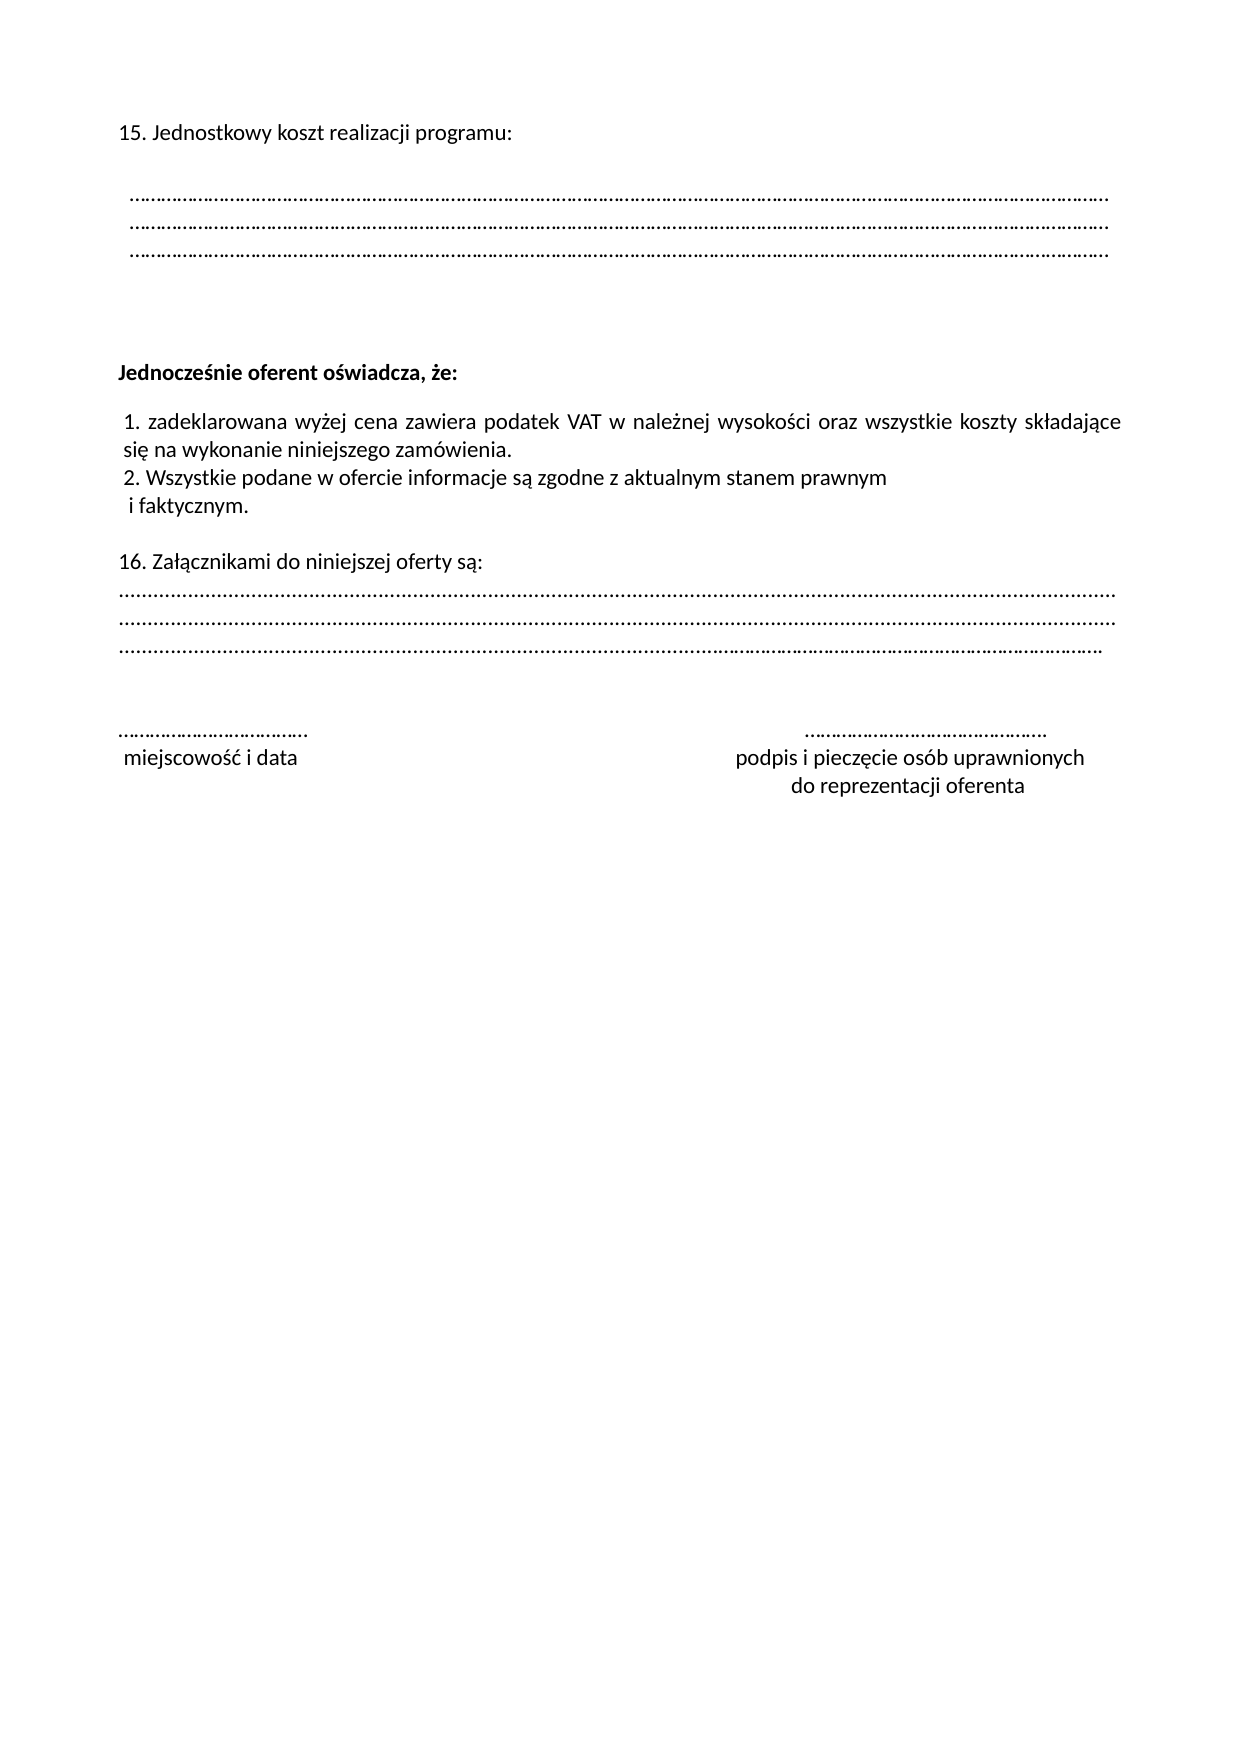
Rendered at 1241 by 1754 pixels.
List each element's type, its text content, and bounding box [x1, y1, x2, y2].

text miejscowość i data podpis i pieczęcie osób uprawnionych [118, 743, 1122, 771]
text Jednocześnie oferent oświadcza, że: [118, 358, 1122, 386]
text 1. zadeklarowana wyżej cena zawiera podatek VAT w należnej wysokości oraz wszystkie koszty składające się na wykonanie niniejszego zamówienia. [123, 407, 1122, 463]
text 16. Załącznikami do niniejszej oferty są: [118, 547, 1122, 575]
text 15. Jednostkowy koszt realizacji programu: [118, 118, 1122, 146]
text ……………………………………………………………………………………………………………………………………………………………………………………………………………………………………………………………………………………………………………………………………………………………………………………………………………………………………………………………………………………………………………… [129, 179, 1122, 263]
text do reprezentacji oferenta [118, 771, 1122, 799]
text 2. Wszystkie podane w ofercie informacje są zgodne z aktualnym stanem prawnym [123, 463, 1122, 491]
text ..................................................................................................................................................................................................................................................................................................................................................................................................................................................................………………………………………………………………. [118, 575, 1122, 659]
text ……………………………… ………………………………………. [118, 715, 1122, 743]
text i faktycznym. [123, 491, 1122, 519]
